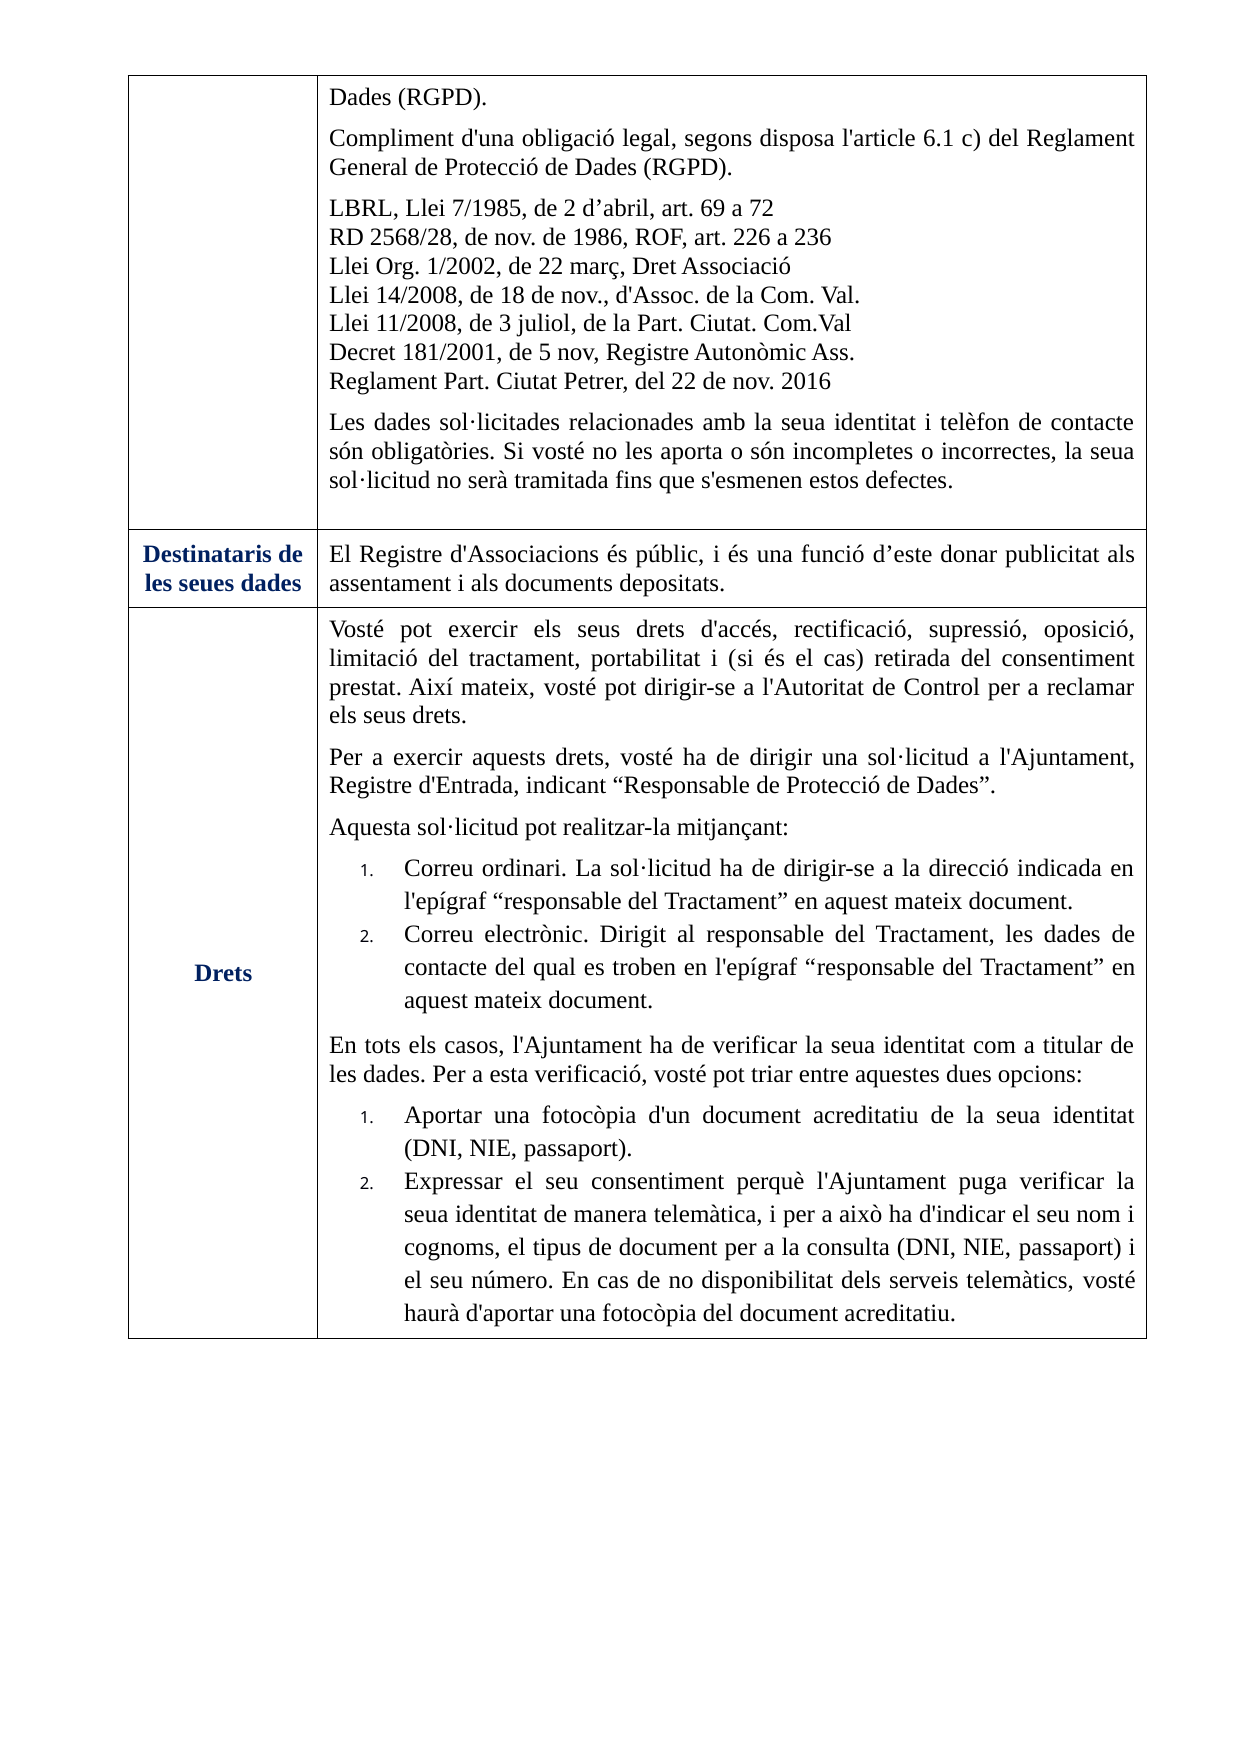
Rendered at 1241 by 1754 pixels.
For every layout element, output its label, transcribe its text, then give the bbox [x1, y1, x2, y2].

table_cell [129, 76, 317, 528]
table_cell Destinataris de les seues dades [129, 530, 317, 607]
table_cell El Registre d'Associacions és públic, i és una funció d’este donar publicitat als assentament i als documents depositats. [318, 530, 1146, 607]
table_cell Vosté pot exercir els seus drets d'accés, rectificació, supressió, oposició, limitació del tractament, portabilitat i (si és el cas) retirada del consentiment prestat. Així mateix, vosté pot dirigir-se a l'Autoritat de Control per a reclamar els seus drets. Per a exercir aquests drets, vosté ha de dirigir una sol·licitud a l'Ajuntament, Registre d'Entrada, indicant “Responsable de Protecció de Dades”. Aquesta sol·licitud pot realitzar-la mitjançant: Correu ordinari. La sol·licitud ha de dirigir-se a la direcció indicada en l'epígraf “responsable del Tractament” en aquest mateix document. Correu electrònic. Dirigit al responsable del Tractament, les dades de contacte del qual es troben en l'epígraf “responsable del Tractament” en aquest mateix document. En tots els casos, l'Ajuntament ha de verificar la seua identitat com a titular de les dades. Per a esta verificació, vosté pot triar entre aquestes dues opcions: Aportar una fotocòpia d'un document acreditatiu de la seua identitat (DNI, NIE, passaport). Expressar el seu consentiment perquè l'Ajuntament puga verificar la seua identitat de manera telemàtica, i per a això ha d'indicar el seu nom i cognoms, el tipus de document per a la consulta (DNI, NIE, passaport) i el seu número. En cas de no disponibilitat dels serveis telemàtics, vosté haurà d'aportar una fotocòpia del document acreditatiu. [318, 608, 1146, 1338]
table_cell Dades (RGPD). Compliment d'una obligació legal, segons disposa l'article 6.1 c) del Reglament General de Protecció de Dades (RGPD). LBRL, Llei 7/1985, de 2 d’abril, art. 69 a 72 RD 2568/28, de nov. de 1986, ROF, art. 226 a 236 Llei Org. 1/2002, de 22 març, Dret Associació Llei 14/2008, de 18 de nov., d'Assoc. de la Com. Val. Llei 11/2008, de 3 juliol, de la Part. Ciutat. Com.Val Decret 181/2001, de 5 nov, Registre Autonòmic Ass. Reglament Part. Ciutat Petrer, del 22 de nov. 2016 Les dades sol·licitades relacionades amb la seua identitat i telèfon de contacte són obligatòries. Si vosté no les aporta o són incompletes o incorrectes, la seua sol·licitud no serà tramitada fins que s'esmenen estos defectes. [318, 76, 1146, 528]
table_cell Drets [129, 608, 317, 1338]
